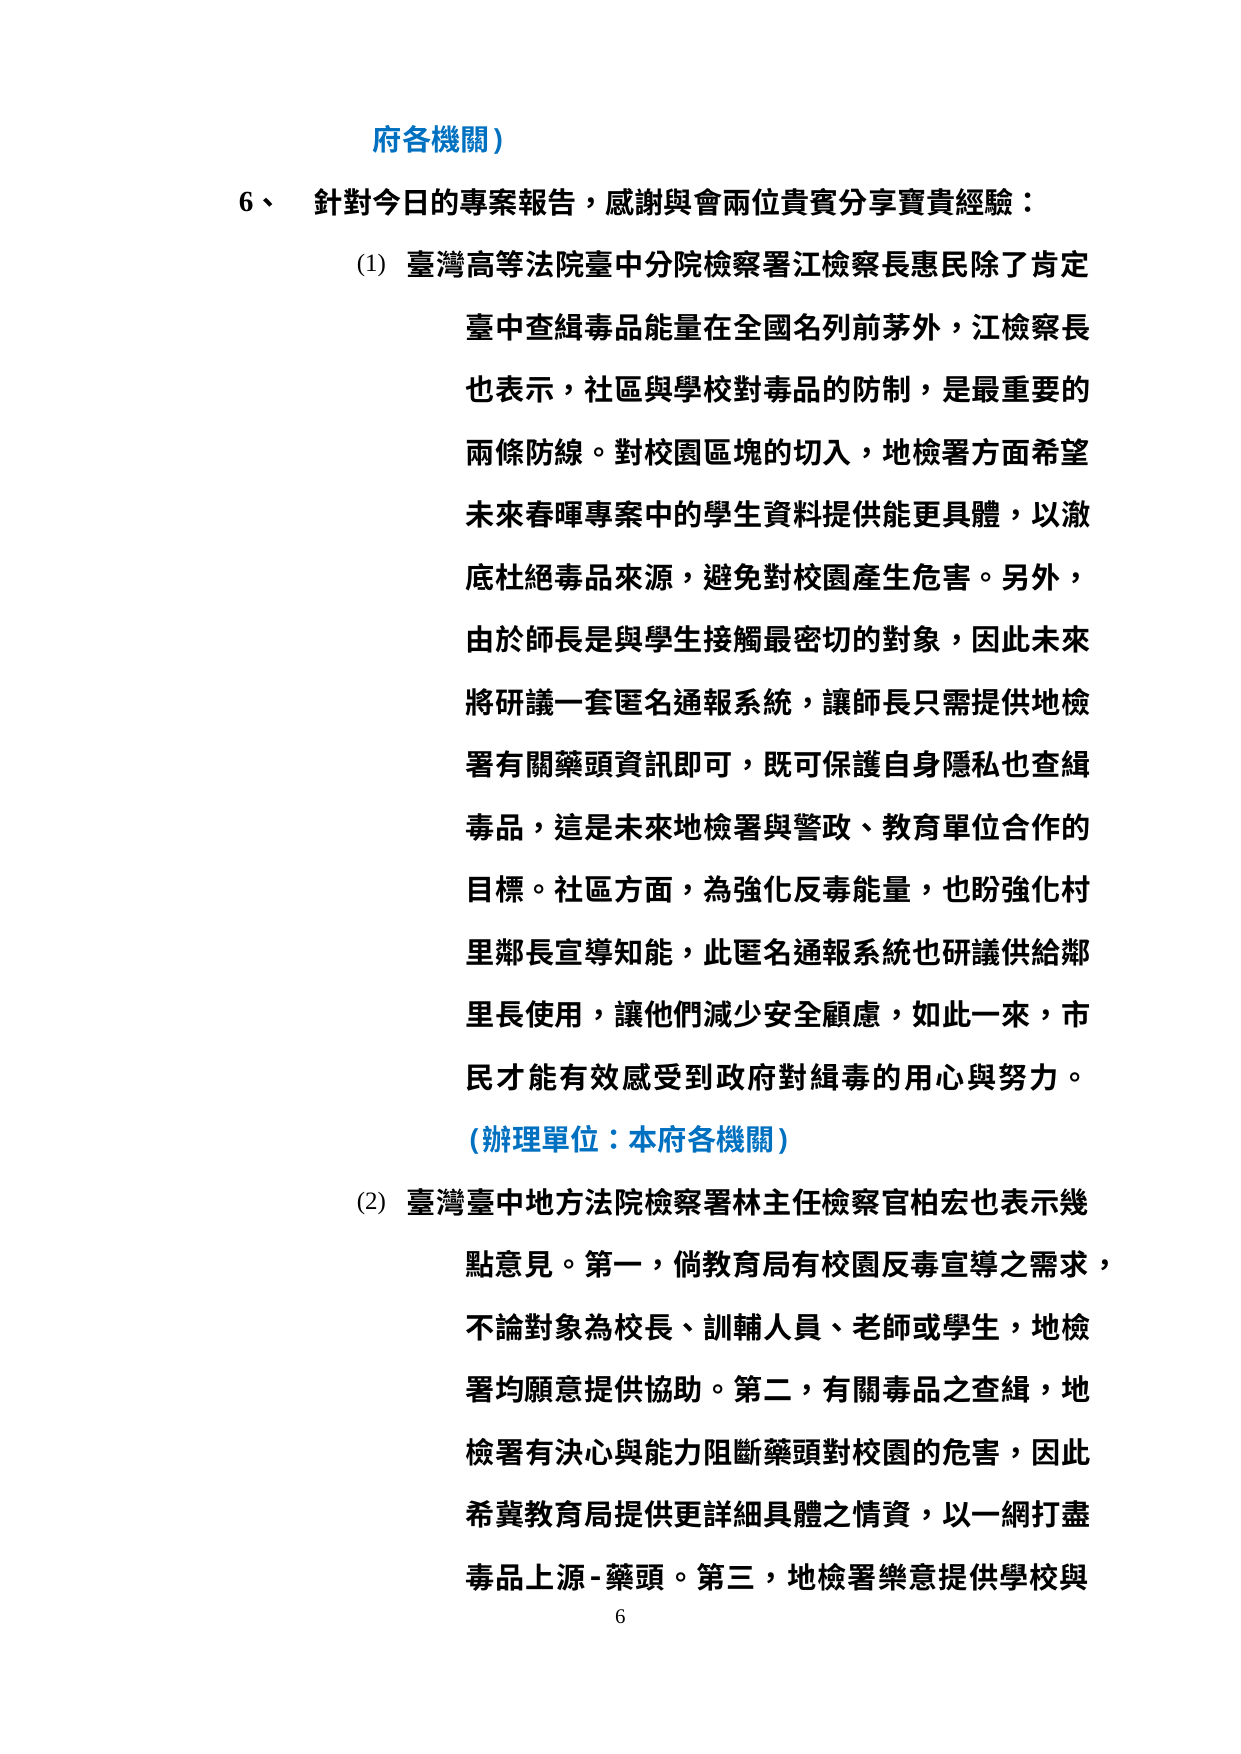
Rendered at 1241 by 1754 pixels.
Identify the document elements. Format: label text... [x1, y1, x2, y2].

list 臺灣高等法院臺中分院檢察署江檢察長惠民除了肯定臺中查緝毒品能量在全國名列前茅外，江檢察長也表示，社區與學校對毒品的防制，是最重要的兩條防線。對校園區塊的切入，地檢署方面希望未來春暉專案中的學生資料提供能更具體，以澈底杜絕毒品來源，避免對校園產生危害。另外，由於師長是與學生接觸最密切的對象，因此未來將研議一套匿名通報系統，讓師長只需提供地檢署有關藥頭資訊即可，既可保護自身隱私也查緝毒品，這是未來地檢署與警政、教育單位合作的目標。社區方面，為強化反毒能量，也盼強化村里鄰長宣導知能，此匿名通報系統也研議供給鄰里長使用，讓他們減少安全顧慮，如此一來，市民才能有效感受到政府對緝毒的用心與努力。(辦理單位：本府各機關) [357, 221, 1090, 1159]
list 市長重視治安改善，首重反毒工作，本府去(105)年上、下半年執行加強掃蕩毒品工作計畫，均獲內政部警政署評核為六都第1名，顯見反毒成效卓越。為進一步貫徹執行市長反毒理念與反毒政策，更從根源(教育)開始做到，加強毒品防制教育，為建置無毒校園、健康城市而努力。因此，今天特別請教育局進行「校園毒品防制」專案報告，也請各相關機關共同努力防制毒品。(辦理單位：本府各機關) [239, 96, 1090, 159]
list 針對今日的專案報告，感謝與會兩位貴賓分享寶貴經驗： [239, 159, 1090, 221]
list 臺灣臺中地方法院檢察署林主任檢察官柏宏也表示幾點意見。第一，倘教育局有校園反毒宣導之需求，不論對象為校長、訓輔人員、老師或學生，地檢署均願意提供協助。第二，有關毒品之查緝，地檢署有決心與能力阻斷藥頭對校園的危害，因此希冀教育局提供更詳細具體之情資，以一網打盡毒品上源-藥頭。第三，地檢署樂意提供學校與學生防制毒品之協助，包括提供學生戒癮治療、緩起訴處分等，各教育單位可進一步尋求協助。第四，為強化校長、老師等對毒品防制之責任，建議教育局研議對勇於通報檢察機關毒品資訊者，以正面獎勵措施取代懲罰機制。第五，地檢署樂意提供專業人才指導教育現場人員找出有效情資，以利查緝校園毒品之用，也歡迎教育現場人員善加利用。第六，宮廟陣頭演出時，參與者除了有報酬，也因配合表演時間而四處奔走，因此於此時段偵查，較易發現學子之異狀，建議相關單位可納入作為查緝之參考。最後，教育局提供之情資，地檢署均會分案列管，倘教育局春暉專案資料可直接提供地檢署約詢、查察，將可更有效提升防制效能，因此希望教育局思考提供給檢察機關資料之可用性，以防堵毒品對學子的滲透與危害。(辦理單位：本府各機關) [357, 1159, 1090, 1596]
